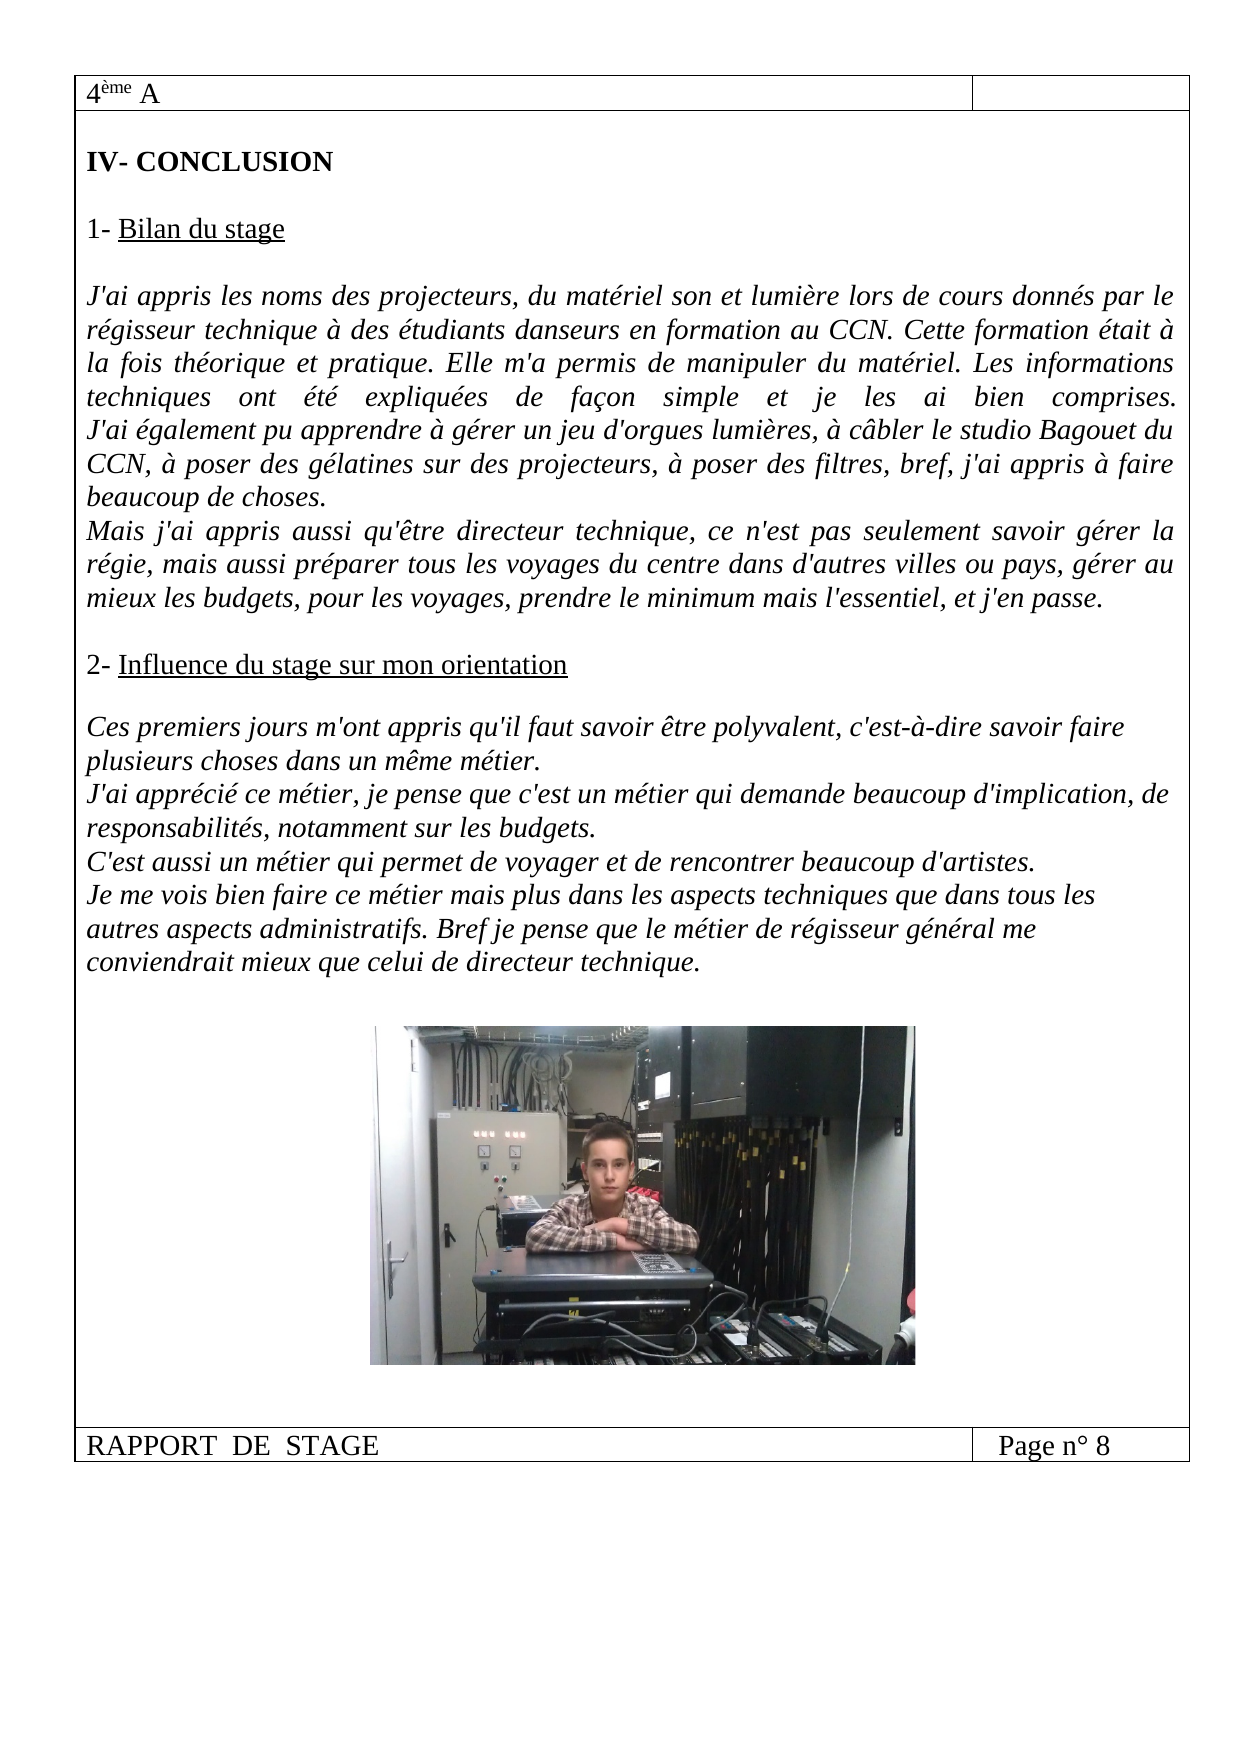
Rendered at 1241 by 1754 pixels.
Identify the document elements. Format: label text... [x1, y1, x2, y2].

table_cell RAPPORT DE STAGE [76, 1428, 972, 1461]
table_cell 4ème A [76, 76, 972, 109]
table_cell [973, 76, 1189, 109]
picture [370, 1026, 916, 1365]
table_cell Page n° 8 [973, 1428, 1189, 1461]
table_cell [1190, 1427, 1194, 1461]
table_cell [1190, 75, 1194, 109]
table_cell IV- CONCLUSION 1- Bilan du stage J'ai appris les noms des projecteurs, du matériel son et lumière lors de cours donnés par le régisseur technique à des étudiants danseurs en formation au CCN. Cette formation était à la fois théorique et pratique. Elle m'a permis de manipuler du matériel. Les informations techniques ont été expliquées de façon simple et je les ai bien comprises. J'ai également pu apprendre à gérer un jeu d'orgues lumières, à câbler le studio Bagouet du CCN, à poser des gélatines sur des projecteurs, à poser des filtres, bref, j'ai appris à faire beaucoup de choses. Mais j'ai appris aussi qu'être directeur technique, ce n'est pas seulement savoir gérer la régie, mais aussi préparer tous les voyages du centre dans d'autres villes ou pays, gérer au mieux les budgets, pour les voyages, prendre le minimum mais l'essentiel, et j'en passe. 2- Influence du stage sur mon orientation Ces premiers jours m'ont appris qu'il faut savoir être polyvalent, c'est-à-dire savoir faire plusieurs choses dans un même métier. J'ai apprécié ce métier, je pense que c'est un métier qui demande beaucoup d'implication, de responsabilités, notamment sur les budgets. C'est aussi un métier qui permet de voyager et de rencontrer beaucoup d'artistes. Je me vois bien faire ce métier mais plus dans les aspects techniques que dans tous les autres aspects administratifs. Bref je pense que le métier de régisseur général me conviendrait mieux que celui de directeur technique. [76, 111, 1189, 1427]
table_cell [1190, 110, 1194, 1427]
